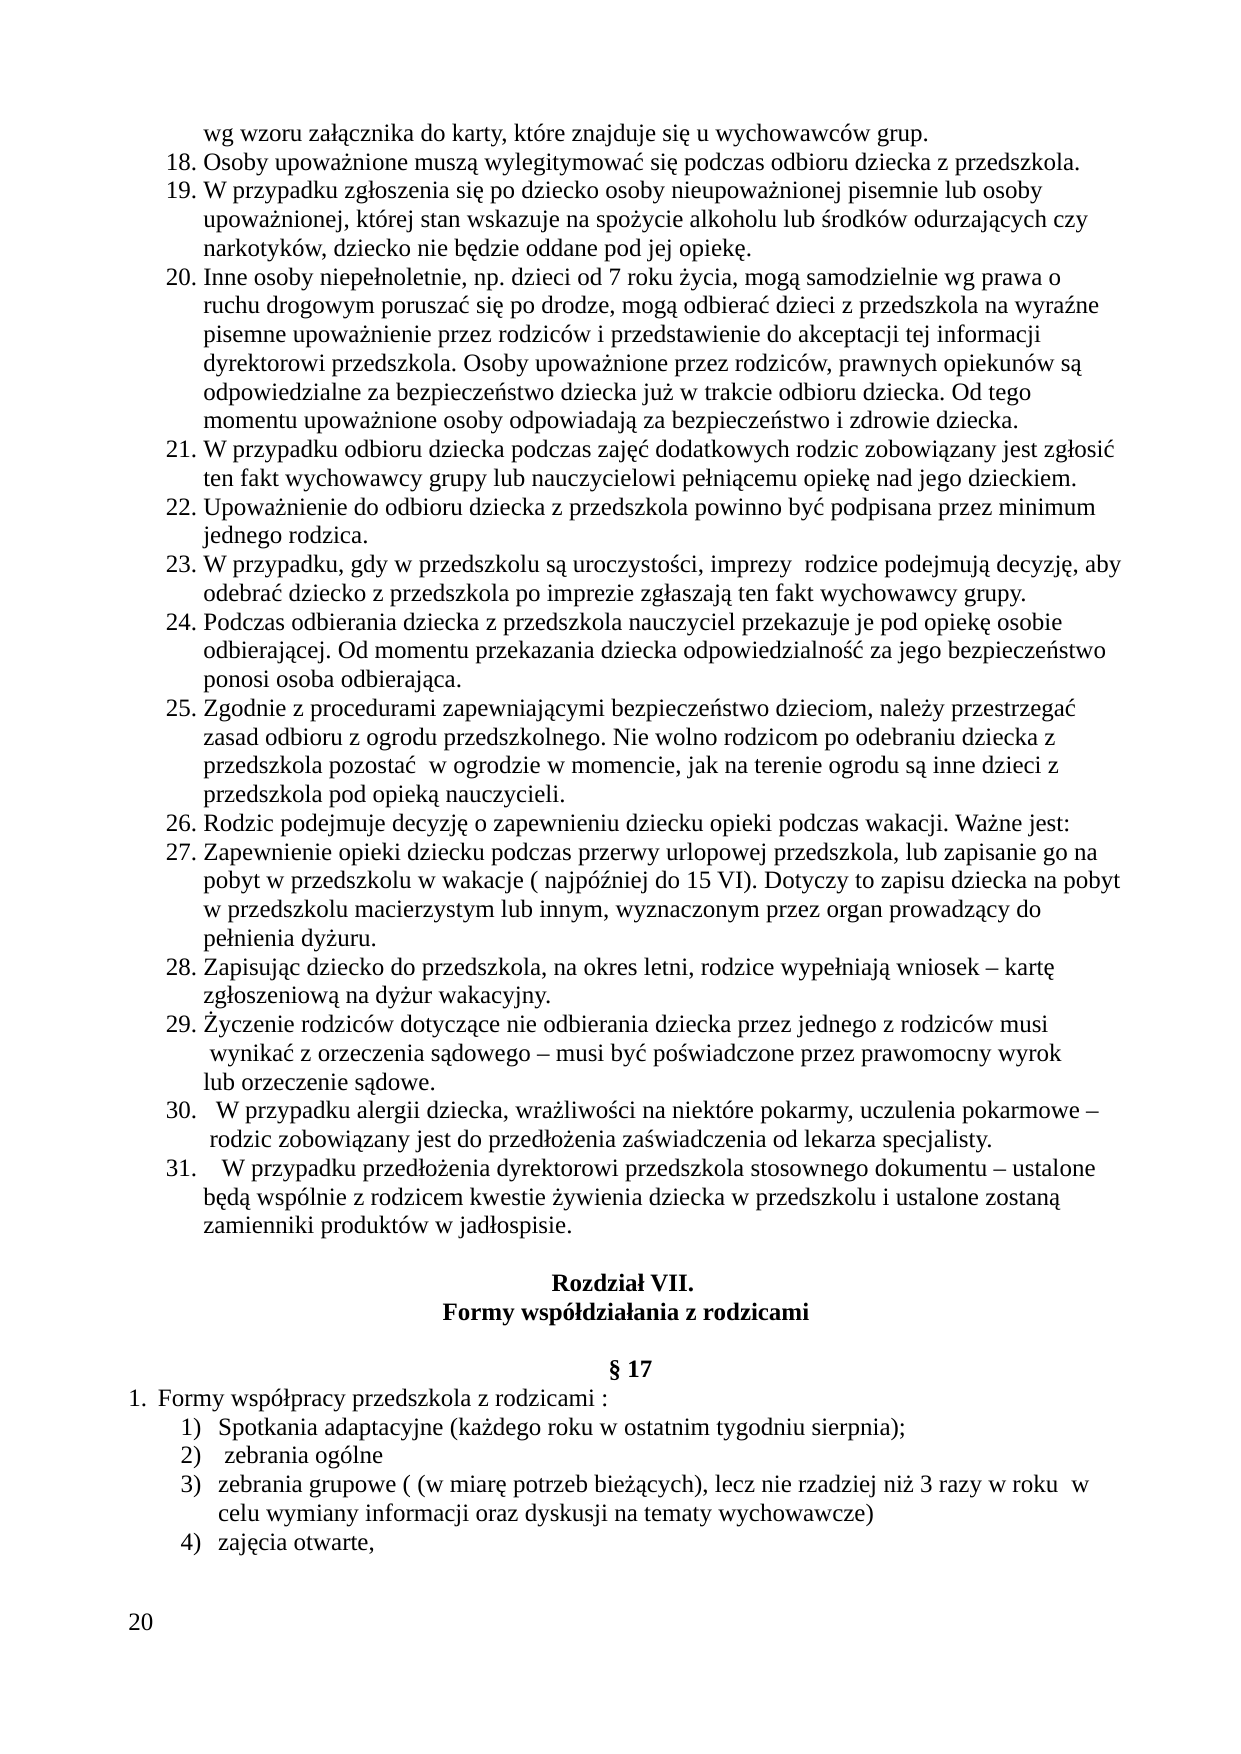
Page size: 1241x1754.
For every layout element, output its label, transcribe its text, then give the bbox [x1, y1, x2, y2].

list wg wzoru załącznika do karty, które znajduje się u wychowawców grup. [166, 118, 1123, 147]
list Spotkania adaptacyjne (każdego roku w ostatnim tygodniu sierpnia); [180, 1412, 1123, 1441]
list zebrania ogólne [180, 1441, 1123, 1469]
list W przypadku, gdy w przedszkolu są uroczystości, imprezy rodzice podejmują decyzję, aby odebrać dziecko z przedszkola po imprezie zgłaszają ten fakt wychowawcy grupy. [166, 549, 1123, 607]
list wynikać z orzeczenia sądowego – musi być poświadczone przez prawomocny wyrok lub orzeczenie sądowe. [166, 1038, 1123, 1096]
list Upoważnienie do odbioru dziecka z przedszkola powinno być podpisana przez minimum jednego rodzica. [166, 492, 1123, 549]
list zebrania grupowe ( (w miarę potrzeb bieżących), lecz nie rzadziej niż 3 razy w roku w celu wymiany informacji oraz dyskusji na tematy wychowawcze) [180, 1469, 1123, 1527]
list W przypadku alergii dziecka, wrażliwości na niektóre pokarmy, uczulenia pokarmowe – [166, 1096, 1123, 1124]
list Osoby upoważnione muszą wylegitymować się podczas odbioru dziecka z przedszkola. [166, 147, 1123, 176]
list zajęcia otwarte, [180, 1527, 1123, 1556]
list Inne osoby niepełnoletnie, np. dzieci od 7 roku życia, mogą samodzielnie wg prawa o ruchu drogowym poruszać się po drodze, mogą odbierać dzieci z przedszkola na wyraźne pisemne upoważnienie przez rodziców i przedstawienie do akceptacji tej informacji dyrektorowi przedszkola. Osoby upoważnione przez rodziców, prawnych opiekunów są odpowiedzialne za bezpieczeństwo dziecka już w trakcie odbioru dziecka. Od tego momentu upoważnione osoby odpowiadają za bezpieczeństwo i zdrowie dziecka. [166, 262, 1123, 434]
text Formy współdziałania z rodzicami [128, 1297, 1123, 1326]
list W przypadku przedłożenia dyrektorowi przedszkola stosownego dokumentu – ustalone będą wspólnie z rodzicem kwestie żywienia dziecka w przedszkolu i ustalone zostaną zamienniki produktów w jadłospisie. [166, 1153, 1123, 1239]
text Rozdział VII. [128, 1268, 1123, 1297]
list Zgodnie z procedurami zapewniającymi bezpieczeństwo dzieciom, należy przestrzegać zasad odbioru z ogrodu przedszkolnego. Nie wolno rodzicom po odebraniu dziecka z przedszkola pozostać w ogrodzie w momencie, jak na terenie ogrodu są inne dzieci z przedszkola pod opieką nauczycieli. [166, 693, 1123, 808]
list Życzenie rodziców dotyczące nie odbierania dziecka przez jednego z rodziców musi [166, 1009, 1123, 1038]
text § 17 [143, 1354, 1123, 1383]
list W przypadku odbioru dziecka podczas zajęć dodatkowych rodzic zobowiązany jest zgłosić ten fakt wychowawcy grupy lub nauczycielowi pełniącemu opiekę nad jego dzieckiem. [166, 434, 1123, 492]
list rodzic zobowiązany jest do przedłożenia zaświadczenia od lekarza specjalisty. [166, 1124, 1123, 1153]
list Rodzic podejmuje decyzję o zapewnieniu dziecku opieki podczas wakacji. Ważne jest: [166, 808, 1123, 837]
list Zapewnienie opieki dziecku podczas przerwy urlopowej przedszkola, lub zapisanie go na pobyt w przedszkolu w wakacje ( najpóźniej do 15 VI). Dotyczy to zapisu dziecka na pobyt w przedszkolu macierzystym lub innym, wyznaczonym przez organ prowadzący do pełnienia dyżuru. [166, 837, 1123, 952]
list Podczas odbierania dziecka z przedszkola nauczyciel przekazuje je pod opiekę osobie odbierającej. Od momentu przekazania dziecka odpowiedzialność za jego bezpieczeństwo ponosi osoba odbierająca. [166, 607, 1123, 693]
list Formy współpracy przedszkola z rodzicami : [128, 1383, 1123, 1412]
list W przypadku zgłoszenia się po dziecko osoby nieupoważnionej pisemnie lub osoby upoważnionej, której stan wskazuje na spożycie alkoholu lub środków odurzających czy narkotyków, dziecko nie będzie oddane pod jej opiekę. [166, 176, 1123, 262]
list Zapisując dziecko do przedszkola, na okres letni, rodzice wypełniają wniosek – kartę zgłoszeniową na dyżur wakacyjny. [166, 952, 1123, 1009]
